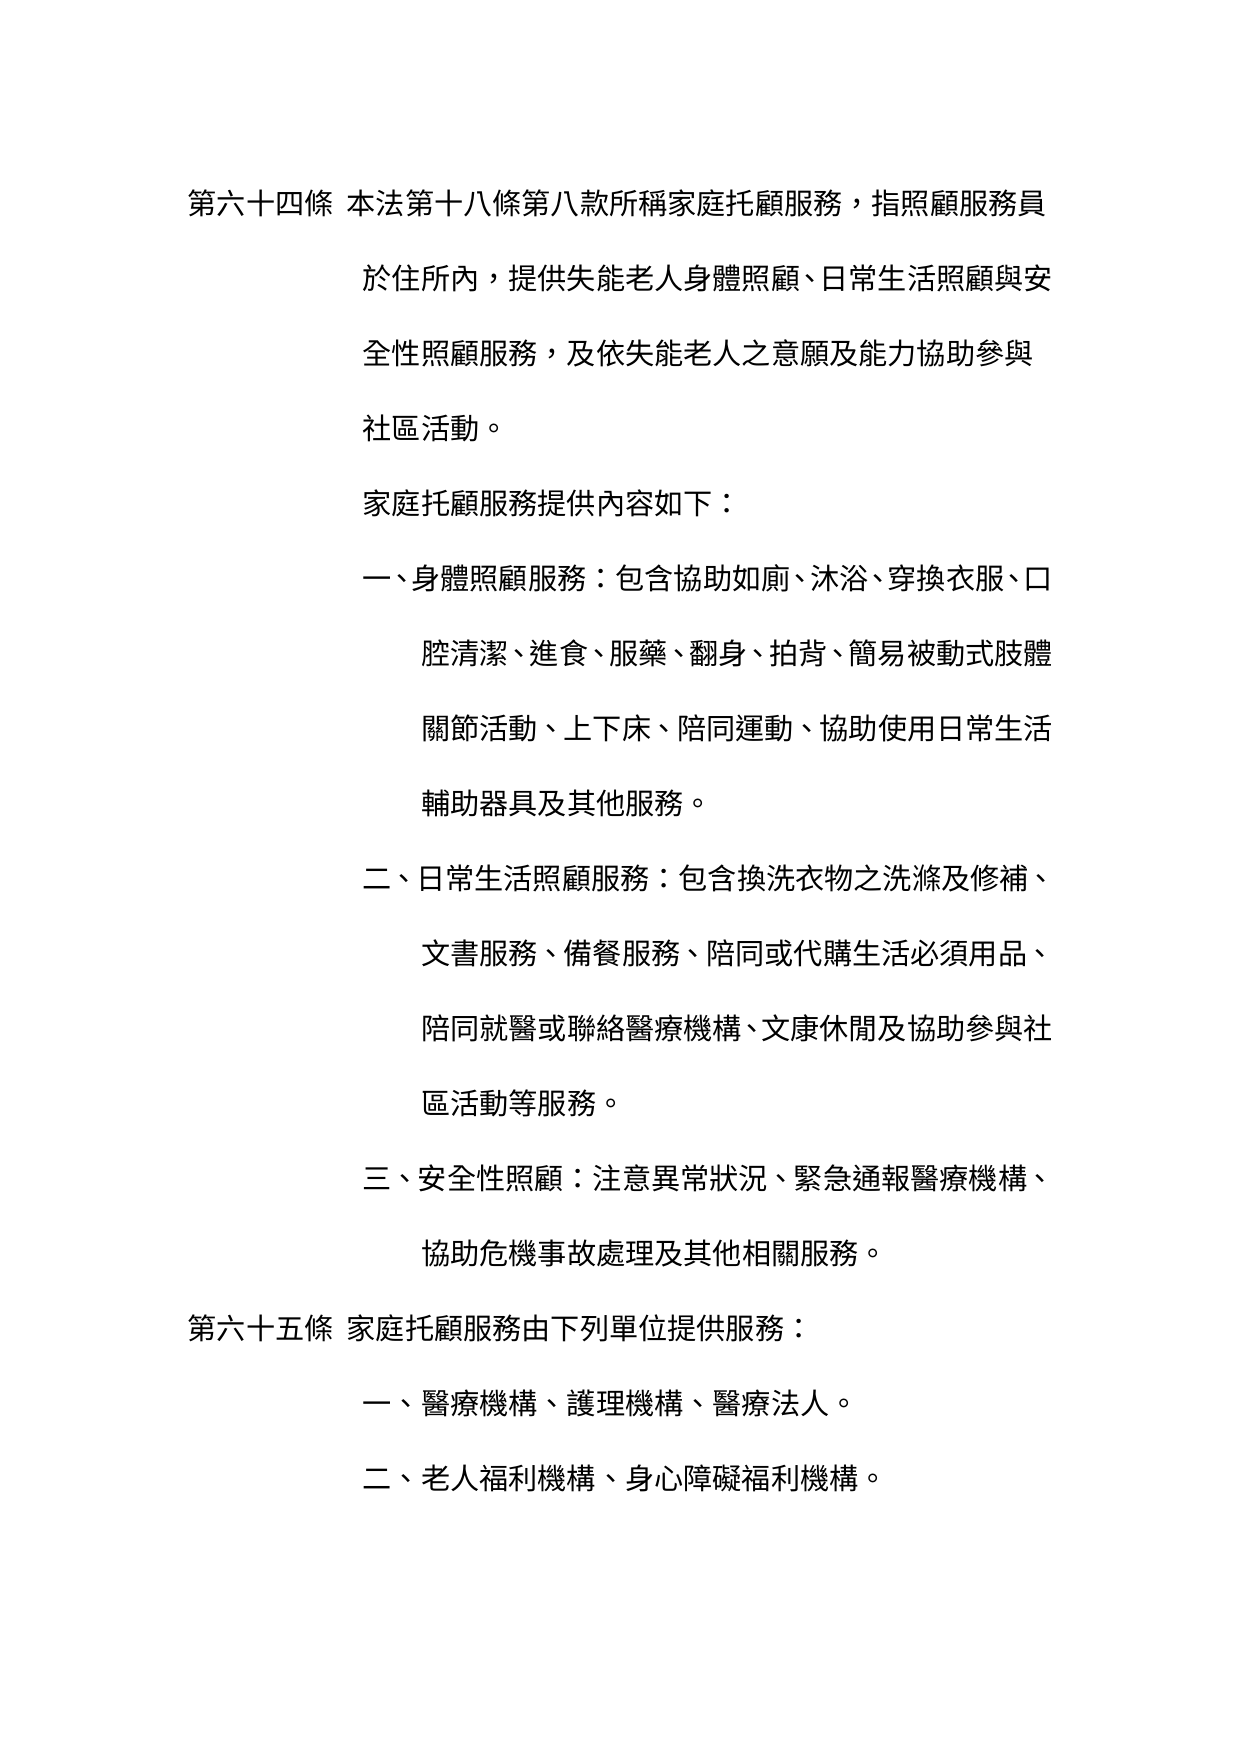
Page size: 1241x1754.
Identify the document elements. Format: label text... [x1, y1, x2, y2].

text 一、醫療機構、護理機構、醫療法人。 [187, 1364, 1053, 1439]
text 第六十四條 本法第十八條第八款所稱家庭托顧服務，指照顧服務員於住所內，提供失能老人身體照顧、日常生活照顧與安全性照顧服務，及依失能老人之意願及能力協助參與社區活動。 [187, 164, 1053, 464]
text 家庭托顧服務提供內容如下： [187, 464, 1053, 539]
text 二、老人福利機構、身心障礙福利機構。 [187, 1439, 1053, 1514]
text 二、日常生活照顧服務：包含換洗衣物之洗滌及修補、文書服務、備餐服務、陪同或代購生活必須用品、陪同就醫或聯絡醫療機構、文康休閒及協助參與社區活動等服務。 [363, 839, 1053, 1139]
text 三、安全性照顧：注意異常狀況、緊急通報醫療機構、協助危機事故處理及其他相關服務。 [363, 1139, 1053, 1289]
text 第六十五條 家庭托顧服務由下列單位提供服務： [187, 1289, 1053, 1364]
text 一、身體照顧服務：包含協助如廁、沐浴、穿換衣服、口腔清潔、進食、服藥、翻身、拍背、簡易被動式肢體關節活動、上下床、陪同運動、協助使用日常生活輔助器具及其他服務。 [363, 539, 1053, 839]
